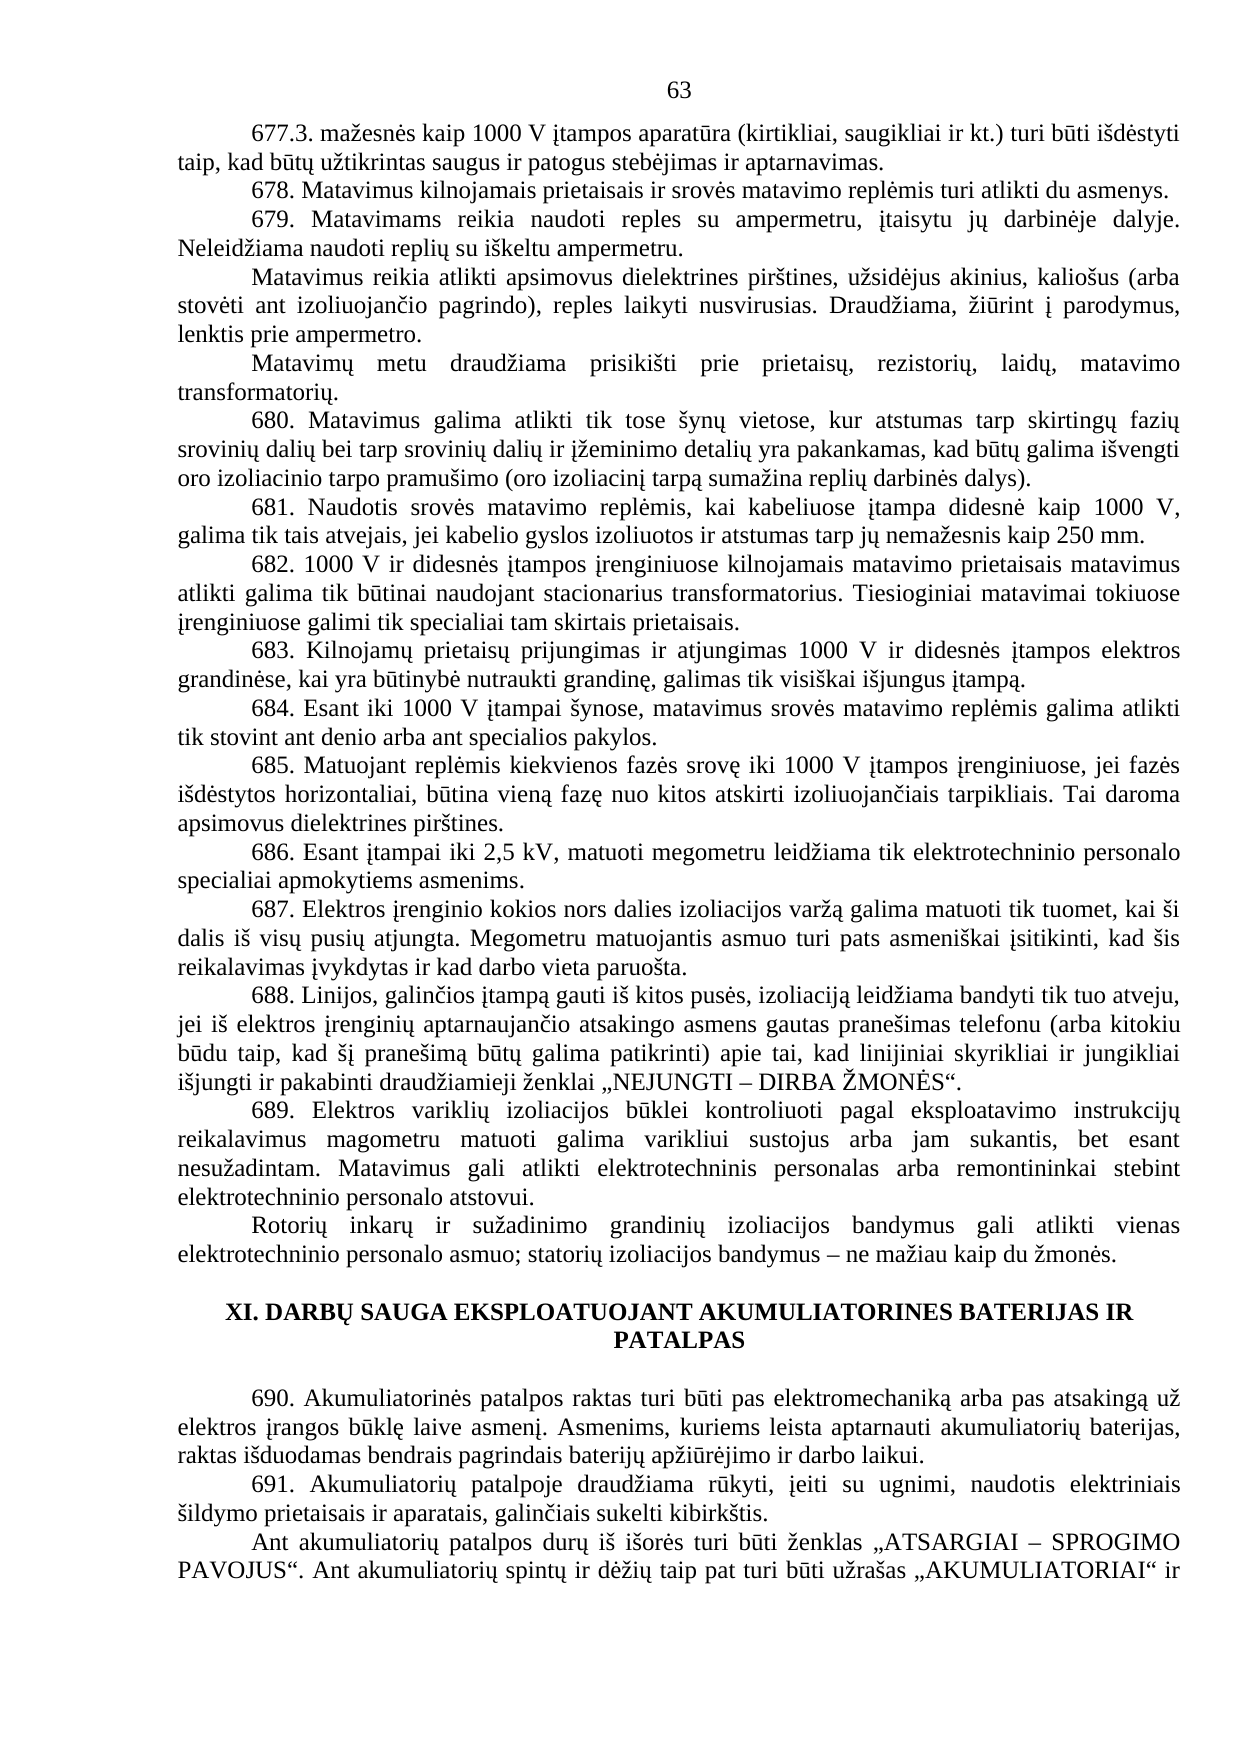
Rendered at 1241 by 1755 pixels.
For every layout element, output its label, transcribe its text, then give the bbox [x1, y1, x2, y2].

text 677.3. mažesnės kaip 1000 V įtampos aparatūra (kirtikliai, saugikliai ir kt.) turi būti išdėstyti taip, kad būtų užtikrintas saugus ir patogus stebėjimas ir aptarnavimas. [177, 118, 1181, 176]
text Ant akumuliatorių patalpos durų iš išorės turi būti ženklas „ATSARGIAI – SPROGIMO PAVOJUS“. Ant akumuliatorių spintų ir dėžių taip pat turi būti užrašas „AKUMULIATORIAI“ ir [177, 1527, 1181, 1584]
text 687. Elektros įrenginio kokios nors dalies izoliacijos varžą galima matuoti tik tuomet, kai ši dalis iš visų pusių atjungta. Megometru matuojantis asmuo turi pats asmeniškai įsitikinti, kad šis reikalavimas įvykdytas ir kad darbo vieta paruošta. [177, 894, 1181, 981]
text 691. Akumuliatorių patalpoje draudžiama rūkyti, įeiti su ugnimi, naudotis elektriniais šildymo prietaisais ir aparatais, galinčiais sukelti kibirkštis. [177, 1469, 1181, 1527]
text 686. Esant įtampai iki 2,5 kV, matuoti megometru leidžiama tik elektrotechninio personalo specialiai apmokytiems asmenims. [177, 837, 1181, 894]
text 682. 1000 V ir didesnės įtampos įrenginiuose kilnojamais matavimo prietaisais matavimus atlikti galima tik būtinai naudojant stacionarius transformatorius. Tiesioginiai matavimai tokiuose įrenginiuose galimi tik specialiai tam skirtais prietaisais. [177, 549, 1181, 636]
text 679. Matavimams reikia naudoti reples su ampermetru, įtaisytu jų darbinėje dalyje. Neleidžiama naudoti replių su iškeltu ampermetru. [177, 204, 1181, 262]
text Matavimus reikia atlikti apsimovus dielektrines pirštines, užsidėjus akinius, kaliošus (arba stovėti ant izoliuojančio pagrindo), reples laikyti nusvirusias. Draudžiama, žiūrint į parodymus, lenktis prie ampermetro. [177, 262, 1181, 348]
text 685. Matuojant replėmis kiekvienos fazės srovę iki 1000 V įtampos įrenginiuose, jei fazės išdėstytos horizontaliai, būtina vieną fazę nuo kitos atskirti izoliuojančiais tarpikliais. Tai daroma apsimovus dielektrines pirštines. [177, 751, 1181, 837]
text 678. Matavimus kilnojamais prietaisais ir srovės matavimo replėmis turi atlikti du asmenys. [177, 176, 1181, 204]
text 681. Naudotis srovės matavimo replėmis, kai kabeliuose įtampa didesnė kaip 1000 V, galima tik tais atvejais, jei kabelio gyslos izoliuotos ir atstumas tarp jų nemažesnis kaip 250 mm. [177, 492, 1181, 549]
text XI. DARBŲ SAUGA EKSPLOATUOJANT AKUMULIATORINES BATERIJAS IR PATALPAS [177, 1297, 1181, 1354]
text 684. Esant iki 1000 V įtampai šynose, matavimus srovės matavimo replėmis galima atlikti tik stovint ant denio arba ant specialios pakylos. [177, 693, 1181, 751]
text 683. Kilnojamų prietaisų prijungimas ir atjungimas 1000 V ir didesnės įtampos elektros grandinėse, kai yra būtinybė nutraukti grandinę, galimas tik visiškai išjungus įtampą. [177, 636, 1181, 693]
text 690. Akumuliatorinės patalpos raktas turi būti pas elektromechaniką arba pas atsakingą už elektros įrangos būklę laive asmenį. Asmenims, kuriems leista aptarnauti akumuliatorių baterijas, raktas išduodamas bendrais pagrindais baterijų apžiūrėjimo ir darbo laikui. [177, 1383, 1181, 1469]
text 689. Elektros variklių izoliacijos būklei kontroliuoti pagal eksploatavimo instrukcijų reikalavimus magometru matuoti galima varikliui sustojus arba jam sukantis, bet esant nesužadintam. Matavimus gali atlikti elektrotechninis personalas arba remontininkai stebint elektrotechninio personalo atstovui. [177, 1096, 1181, 1211]
text 680. Matavimus galima atlikti tik tose šynų vietose, kur atstumas tarp skirtingų fazių srovinių dalių bei tarp srovinių dalių ir įžeminimo detalių yra pakankamas, kad būtų galima išvengti oro izoliacinio tarpo pramušimo (oro izoliacinį tarpą sumažina replių darbinės dalys). [177, 406, 1181, 492]
text 688. Linijos, galinčios įtampą gauti iš kitos pusės, izoliaciją leidžiama bandyti tik tuo atveju, jei iš elektros įrenginių aptarnaujančio atsakingo asmens gautas pranešimas telefonu (arba kitokiu būdu taip, kad šį pranešimą būtų galima patikrinti) apie tai, kad linijiniai skyrikliai ir jungikliai išjungti ir pakabinti draudžiamieji ženklai „NEJUNGTI – DIRBA ŽMONĖS“. [177, 981, 1181, 1096]
text Rotorių inkarų ir sužadinimo grandinių izoliacijos bandymus gali atlikti vienas elektrotechninio personalo asmuo; statorių izoliacijos bandymus – ne mažiau kaip du žmonės. [177, 1211, 1181, 1268]
text Matavimų metu draudžiama prisikišti prie prietaisų, rezistorių, laidų, matavimo transformatorių. [177, 348, 1181, 406]
